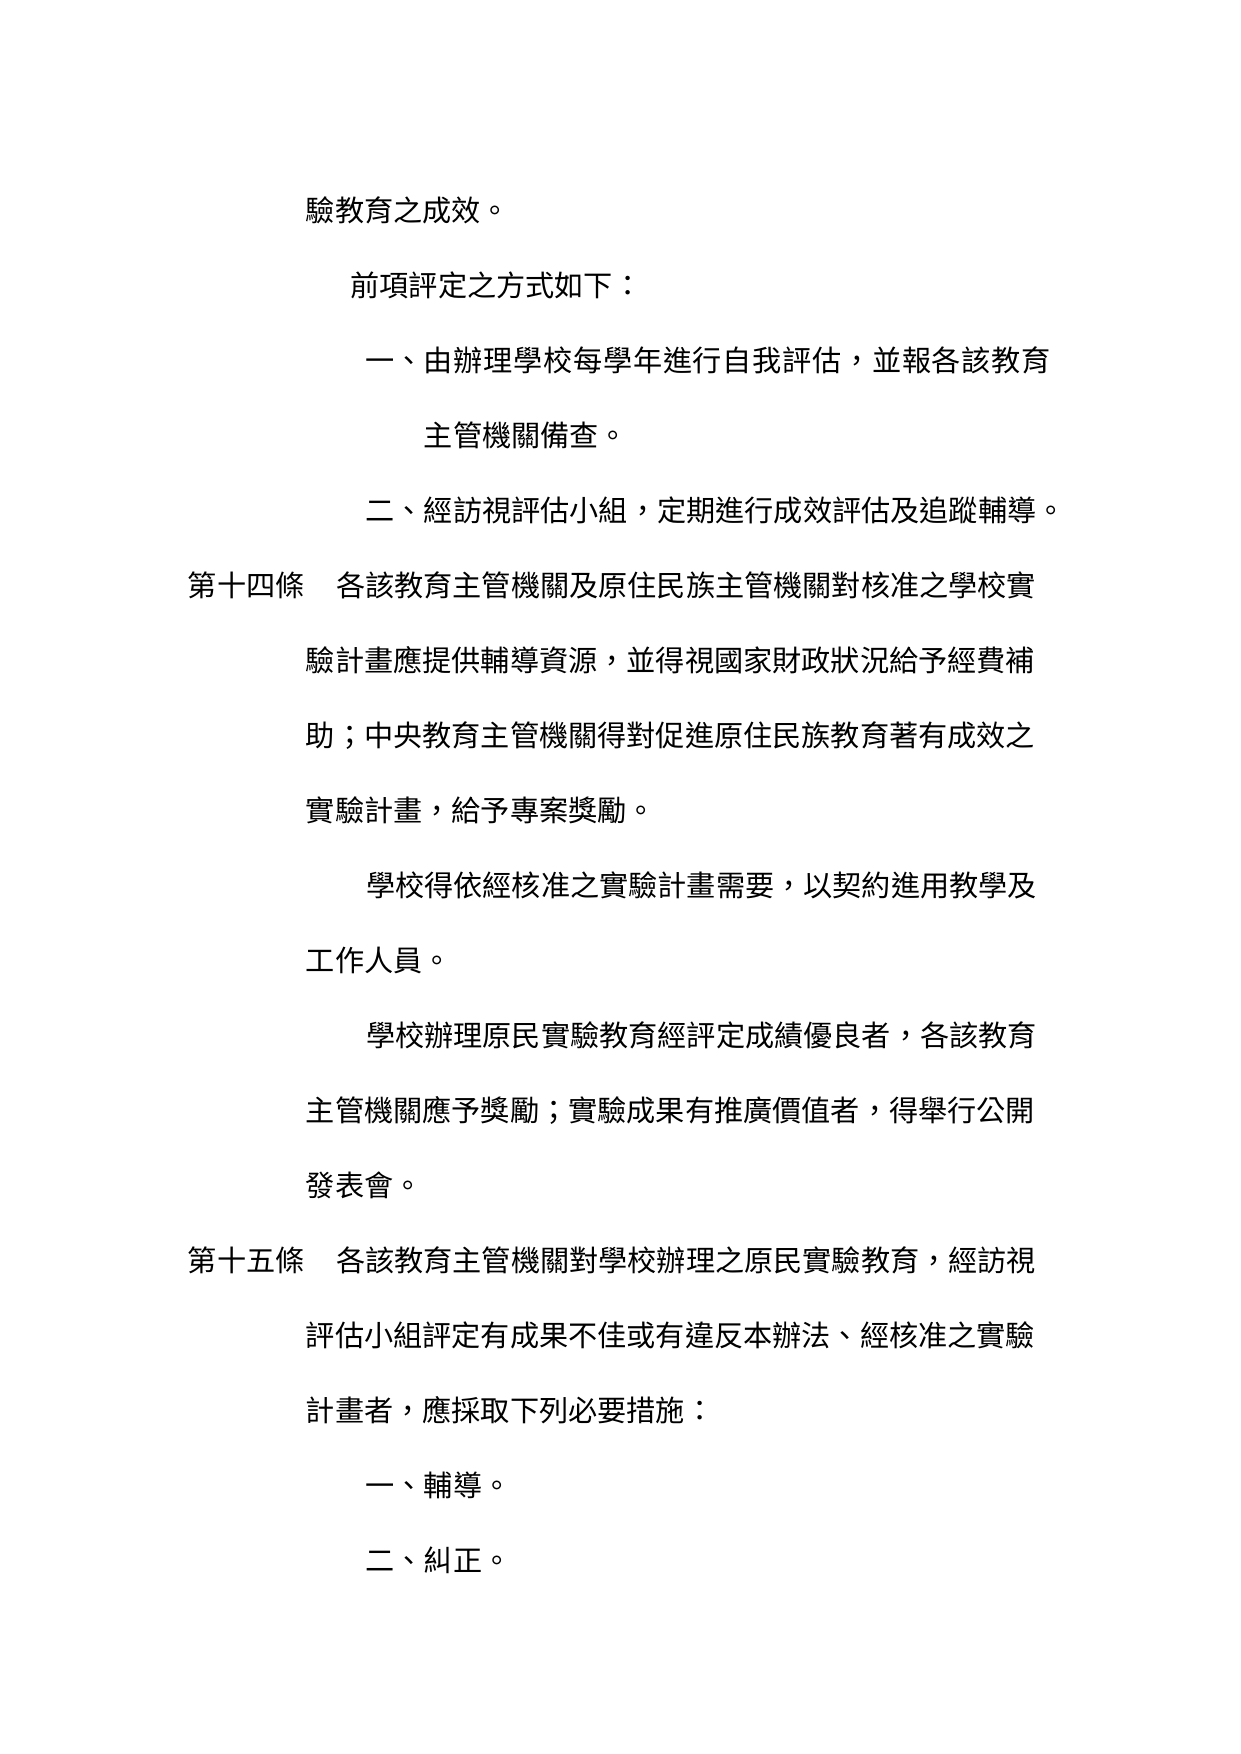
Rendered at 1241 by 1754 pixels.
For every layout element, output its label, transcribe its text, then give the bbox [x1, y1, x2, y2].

text 學校得依經核准之實驗計畫需要，以契約進用教學及工作人員。 [306, 839, 1053, 989]
list 經訪視評估小組，定期進行成效評估及追蹤輔導。 [365, 464, 1053, 539]
list 由辦理學校每學年進行自我評估，並報各該教育主管機關備查。 [365, 314, 1053, 464]
list 輔導。 [365, 1439, 1053, 1514]
list 驗教育之成效。 [188, 164, 1053, 239]
list 各該教育主管機關對學校辦理之原民實驗教育，經訪視評估小組評定有成果不佳或有違反本辦法、經核准之實驗計畫者，應採取下列必要措施： [188, 1214, 1053, 1439]
text 前項評定之方式如下： [275, 239, 1053, 314]
text 學校辦理原民實驗教育經評定成績優良者，各該教育主管機關應予獎勵；實驗成果有推廣價值者，得舉行公開發表會。 [306, 989, 1053, 1214]
list 各該教育主管機關及原住民族主管機關對核准之學校實驗計畫應提供輔導資源，並得視國家財政狀況給予經費補助；中央教育主管機關得對促進原住民族教育著有成效之實驗計畫，給予專案獎勵。 [188, 539, 1053, 839]
list 糾正。 [365, 1514, 1053, 1589]
